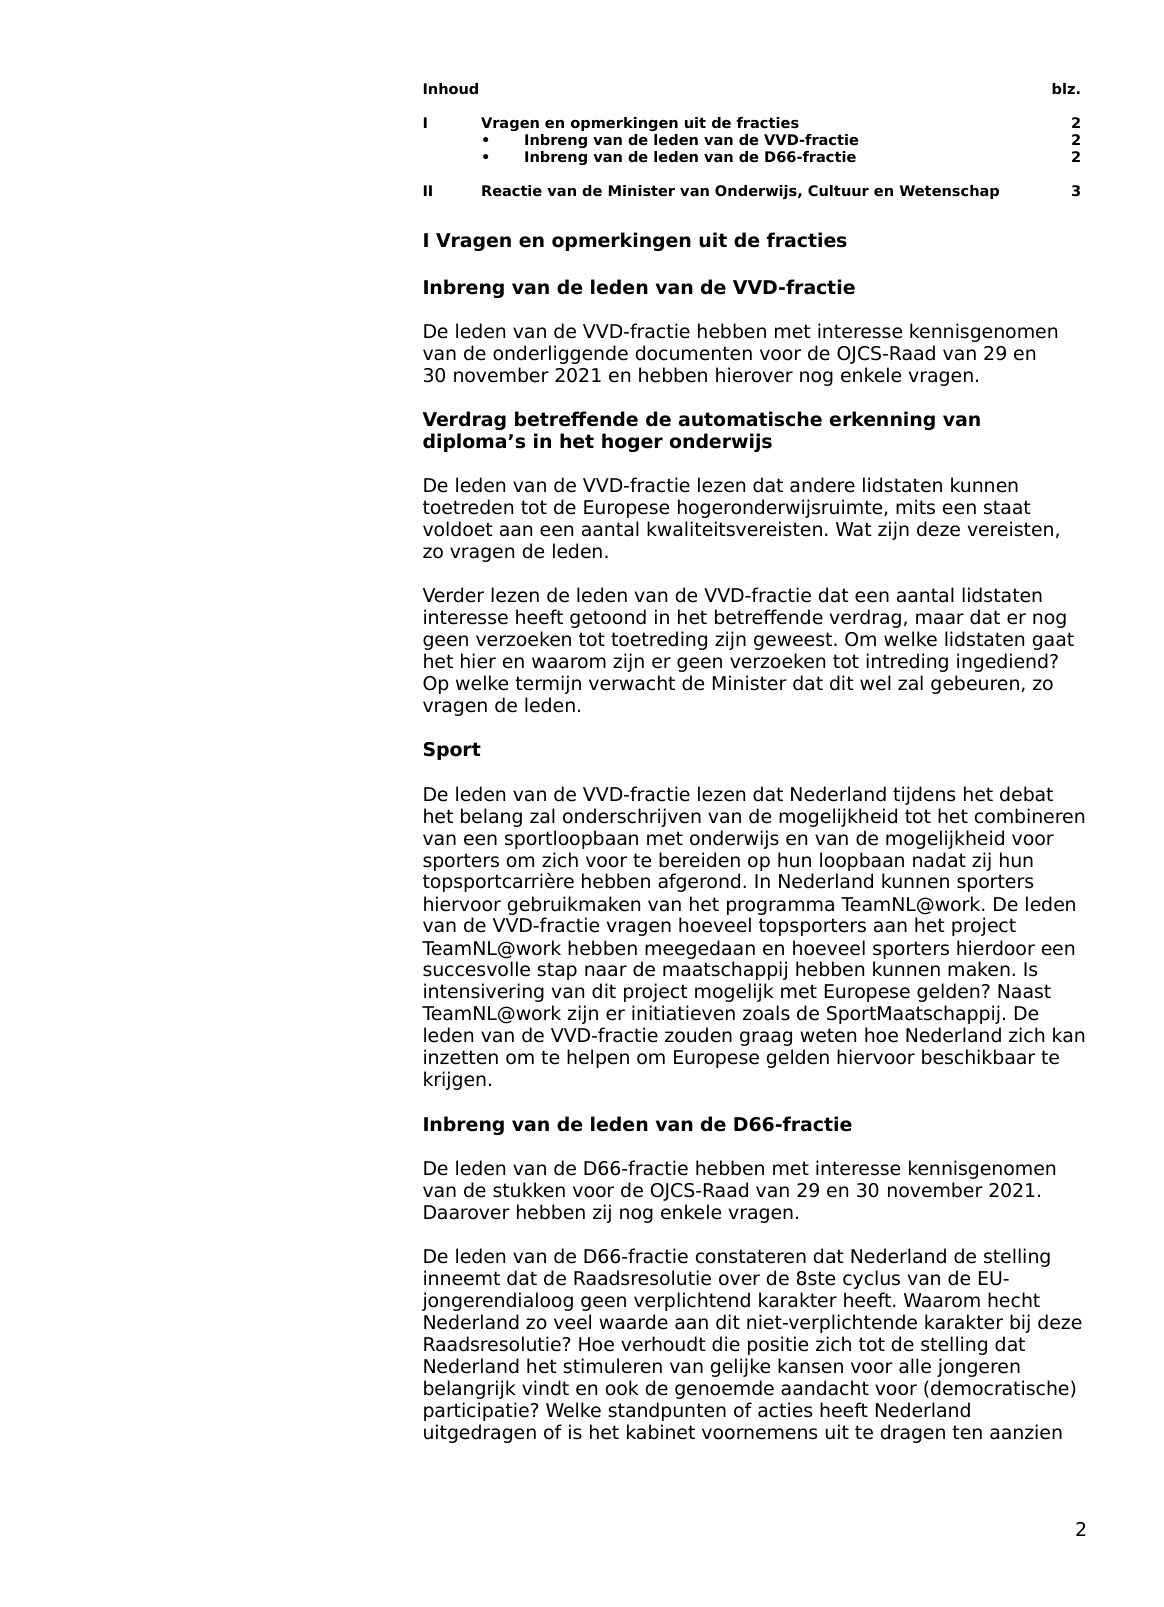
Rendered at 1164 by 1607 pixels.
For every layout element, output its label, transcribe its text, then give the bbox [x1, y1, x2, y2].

subtitle Inbreng van de leden van de D66-fractie [422, 1113, 1087, 1135]
text De leden van de VVD-fractie hebben met interesse kennisgenomen van de onderliggende documenten voor de OJCS-Raad van 29 en 30 november 2021 en hebben hierover nog enkele vragen. [422, 321, 1087, 387]
text De leden van de D66-fractie hebben met interesse kennisgenomen van de stukken voor de OJCS-Raad van 29 en 30 november 2021. Daarover hebben zij nog enkele vragen. [422, 1158, 1087, 1223]
text De leden van de VVD-fractie lezen dat Nederland tijdens het debat het belang zal onderschrijven van de mogelijkheid tot het combineren van een sportloopbaan met onderwijs en van de mogelijkheid voor sporters om zich voor te bereiden op hun loopbaan nadat zij hun topsportcarrière hebben afgerond. In Nederland kunnen sporters hiervoor gebruikmaken van het programma TeamNL@work. De leden van de VVD-fractie vragen hoeveel topsporters aan het project TeamNL@work hebben meegedaan en hoeveel sporters hierdoor een succesvolle stap naar de maatschappij hebben kunnen maken. Is intensivering van dit project mogelijk met Europese gelden? Naast TeamNL@work zijn er initiatieven zoals de SportMaatschappij. De leden van de VVD-fractie zouden graag weten hoe Nederland zich kan inzetten om te helpen om Europese gelden hiervoor beschikbaar te krijgen. [422, 783, 1087, 1091]
table_cell [422, 98, 475, 115]
text De leden van de VVD-fractie lezen dat andere lidstaten kunnen toetreden tot de Europese hogeronderwijsruimte, mits een staat voldoet aan een aantal kwaliteitsvereisten. Wat zijn deze vereisten, zo vragen de leden. [422, 475, 1087, 563]
table_header blz. [1043, 81, 1087, 98]
table_cell • [475, 149, 518, 166]
table_cell [1043, 166, 1087, 183]
table_cell • [475, 132, 518, 149]
table_cell Inbreng van de leden van de VVD-fractie [518, 132, 1043, 149]
table_cell [518, 98, 1043, 115]
subtitle Verdrag betreffende de automatische erkenning van diploma’s in het hoger onderwijs [422, 409, 1087, 453]
table_cell [422, 132, 475, 149]
table_cell 3 [1043, 183, 1087, 200]
table_cell I [422, 115, 475, 132]
table_cell 2 [1043, 149, 1087, 166]
table_cell 2 [1043, 132, 1087, 149]
table_cell Vragen en opmerkingen uit de fracties [475, 115, 1043, 132]
table_cell [1043, 98, 1087, 115]
table_cell II [422, 183, 475, 200]
table_cell Inbreng van de leden van de D66-fractie [518, 149, 1043, 166]
text Verder lezen de leden van de VVD-fractie dat een aantal lidstaten interesse heeft getoond in het betreffende verdrag, maar dat er nog geen verzoeken tot toetreding zijn geweest. Om welke lidstaten gaat het hier en waarom zijn er geen verzoeken tot intreding ingediend? Op welke termijn verwacht de Minister dat dit wel zal gebeuren, zo vragen de leden. [422, 585, 1087, 717]
table_cell [475, 166, 518, 183]
table_cell 2 [1043, 115, 1087, 132]
table_cell [475, 98, 518, 115]
subtitle Inbreng van de leden van de VVD-fractie [422, 277, 1087, 299]
table_cell [422, 149, 475, 166]
subtitle I Vragen en opmerkingen uit de fracties [422, 230, 1087, 252]
table_cell Reactie van de Minister van Onderwijs, Cultuur en Wetenschap [475, 183, 1043, 200]
table_cell [518, 166, 1043, 183]
subtitle Sport [422, 739, 1087, 761]
text De leden van de D66-fractie constateren dat Nederland de stelling inneemt dat de Raadsresolutie over de 8ste cyclus van de EU-jongerendialoog geen verplichtend karakter heeft. Waarom hecht Nederland zo veel waarde aan dit niet-verplichtende karakter bij deze Raadsresolutie? Hoe verhoudt die positie zich tot de stelling dat Nederland het stimuleren van gelijke kansen voor alle jongeren belangrijk vindt en ook de genoemde aandacht voor (democratische) participatie? Welke standpunten of acties heeft Nederland uitgedragen of is het kabinet voornemens uit te dragen ten aanzien [422, 1246, 1087, 1443]
table_header Inhoud [422, 81, 1043, 98]
table_cell [422, 166, 475, 183]
